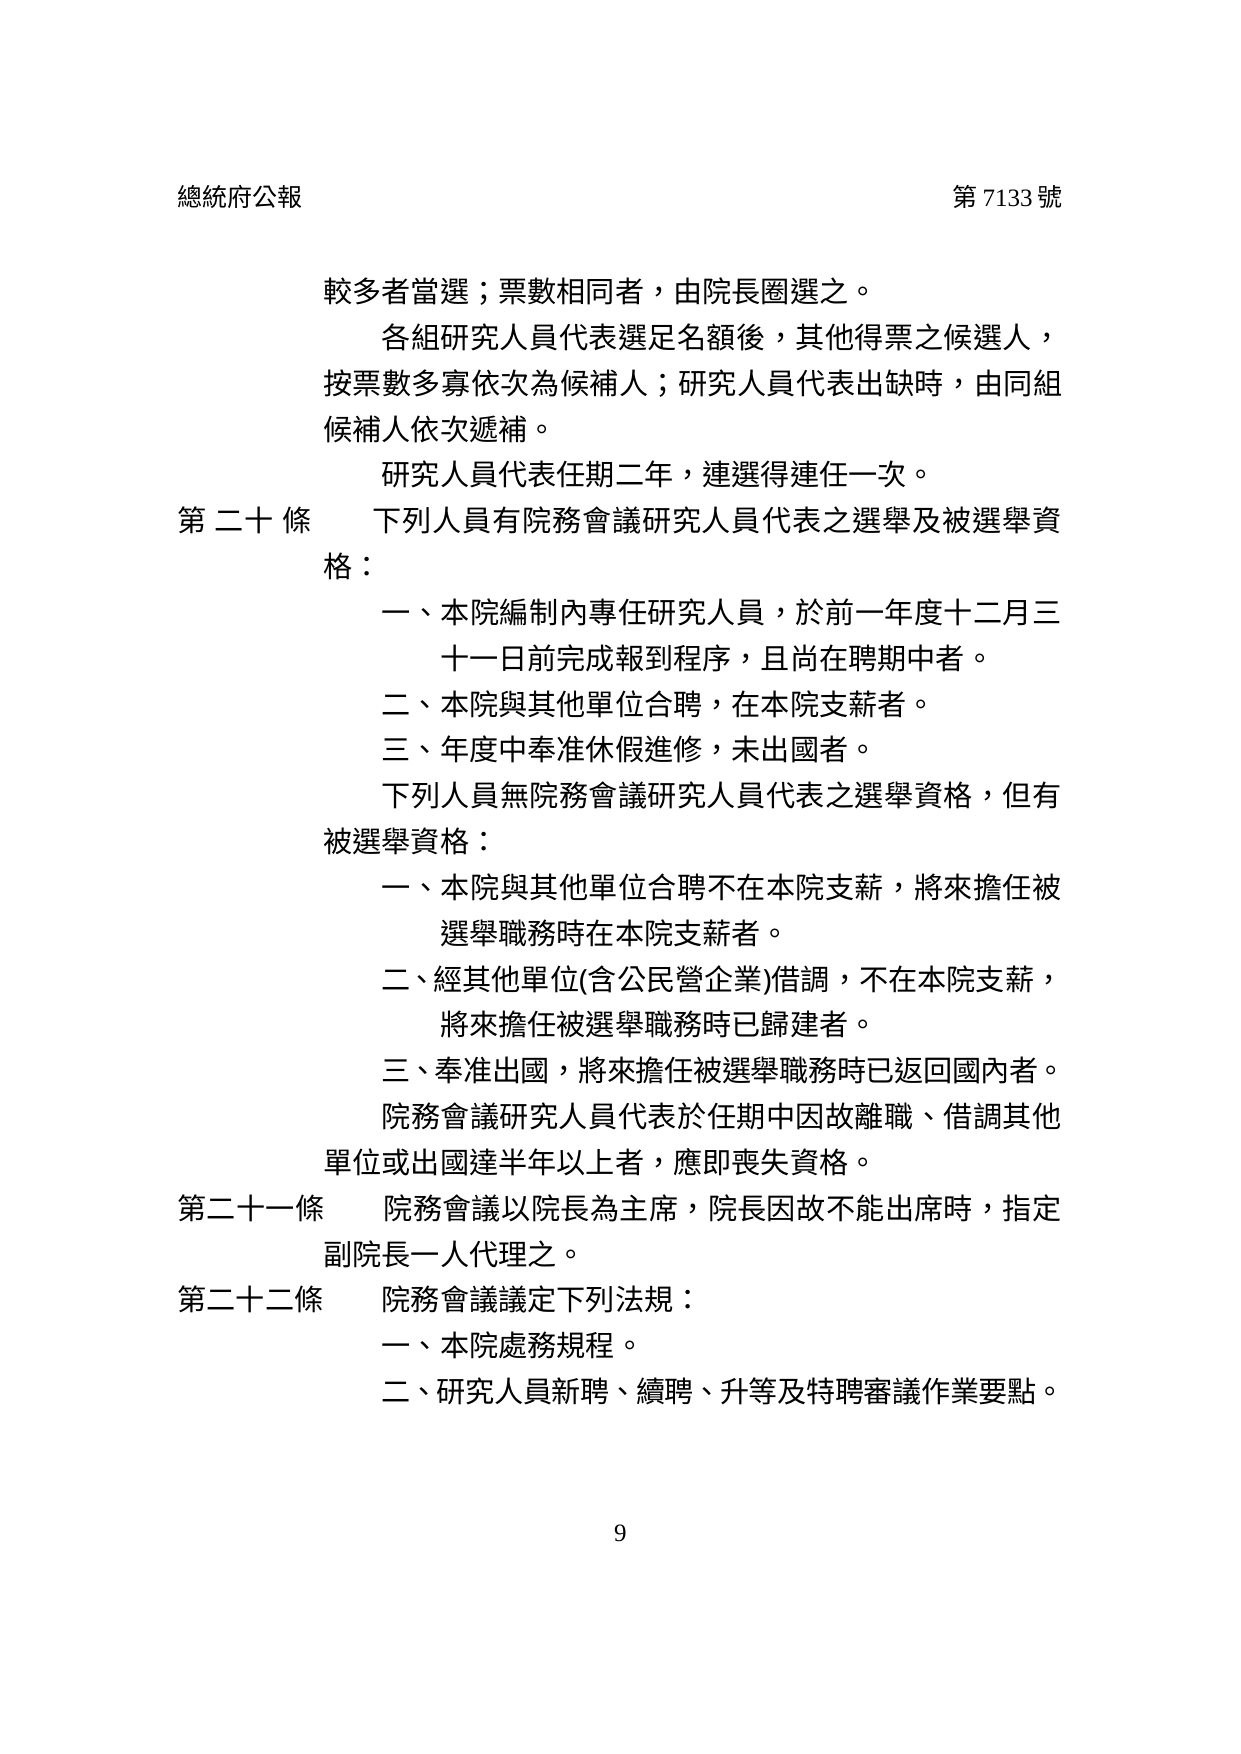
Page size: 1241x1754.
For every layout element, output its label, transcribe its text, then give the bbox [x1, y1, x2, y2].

text 第 二十 條 下列人員有院務會議研究人員代表之選舉及被選舉資格： [177, 495, 1063, 587]
text 三、奉准出國，將來擔任被選舉職務時已返回國內者。 [381, 1045, 1063, 1091]
text 二、研究人員新聘、續聘、升等及特聘審議作業要點。 [381, 1366, 1063, 1412]
text 第二十一條 院務會議以院長為主席，院長因故不能出席時，指定副院長一人代理之。 [177, 1182, 1063, 1274]
text 二、經其他單位(含公民營企業)借調，不在本院支薪，將來擔任被選舉職務時已歸建者。 [381, 953, 1063, 1045]
text 各組研究人員代表選足名額後，其他得票之候選人，按票數多寡依次為候補人；研究人員代表出缺時，由同組候補人依次遞補。 [323, 312, 1063, 449]
text 一、本院編制內專任研究人員，於前一年度十二月三十一日前完成報到程序，且尚在聘期中者。 [381, 587, 1063, 678]
text 一、本院處務規程。 [381, 1320, 1063, 1366]
text 下列人員無院務會議研究人員代表之選舉資格，但有被選舉資格： [323, 770, 1063, 862]
text 三、年度中奉准休假進修，未出國者。 [381, 724, 1063, 770]
text 較多者當選；票數相同者，由院長圈選之。 [177, 266, 1063, 312]
text 院務會議研究人員代表於任期中因故離職、借調其他單位或出國達半年以上者，應即喪失資格。 [323, 1091, 1063, 1182]
text 一、本院與其他單位合聘不在本院支薪，將來擔任被選舉職務時在本院支薪者。 [381, 862, 1063, 953]
text 研究人員代表任期二年，連選得連任一次。 [323, 449, 1063, 495]
text 第二十二條 院務會議議定下列法規： [177, 1274, 1063, 1320]
text 二、本院與其他單位合聘，在本院支薪者。 [381, 678, 1063, 724]
